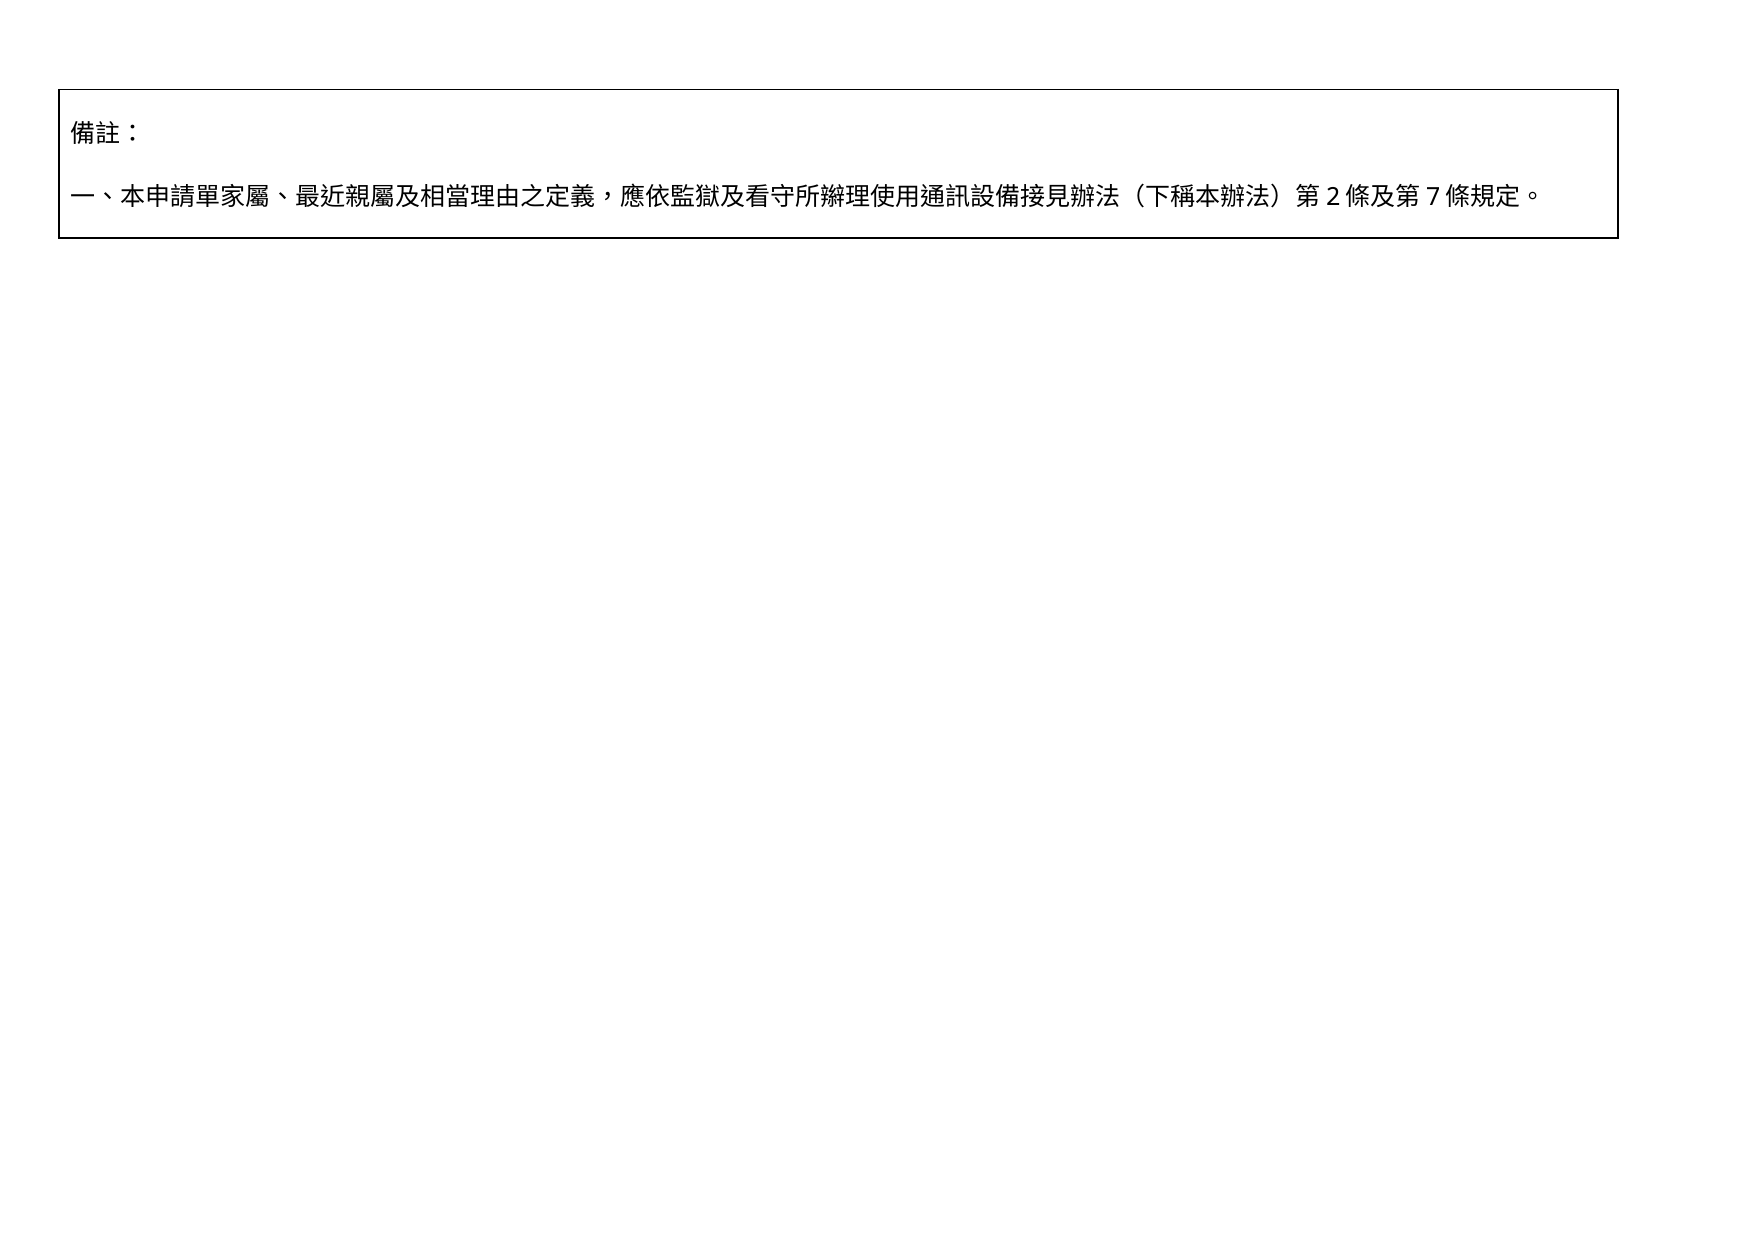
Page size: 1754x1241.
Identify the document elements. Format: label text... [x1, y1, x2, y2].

table_cell 備註： 一、本申請單家屬、最近親屬及相當理由之定義，應依監獄及看守所辮理使用通訊設備接見辦法（下稱本辦法）第2條及第7條規定。 二、申請之提出期間及相關證明文件內容，請依本辦法第9條辦理。 三、使用通訊設備接見之申請程序、次數、時間、人數、梯次、通訊方式、拒絕或中止接見事由、收費及其他應遵行事項，請依本辦法、機關公布及通知之內容辦理。如有疑問，請洽詢收容人所在機關（電話：06 - 2781803）。 [60, 90, 1617, 237]
